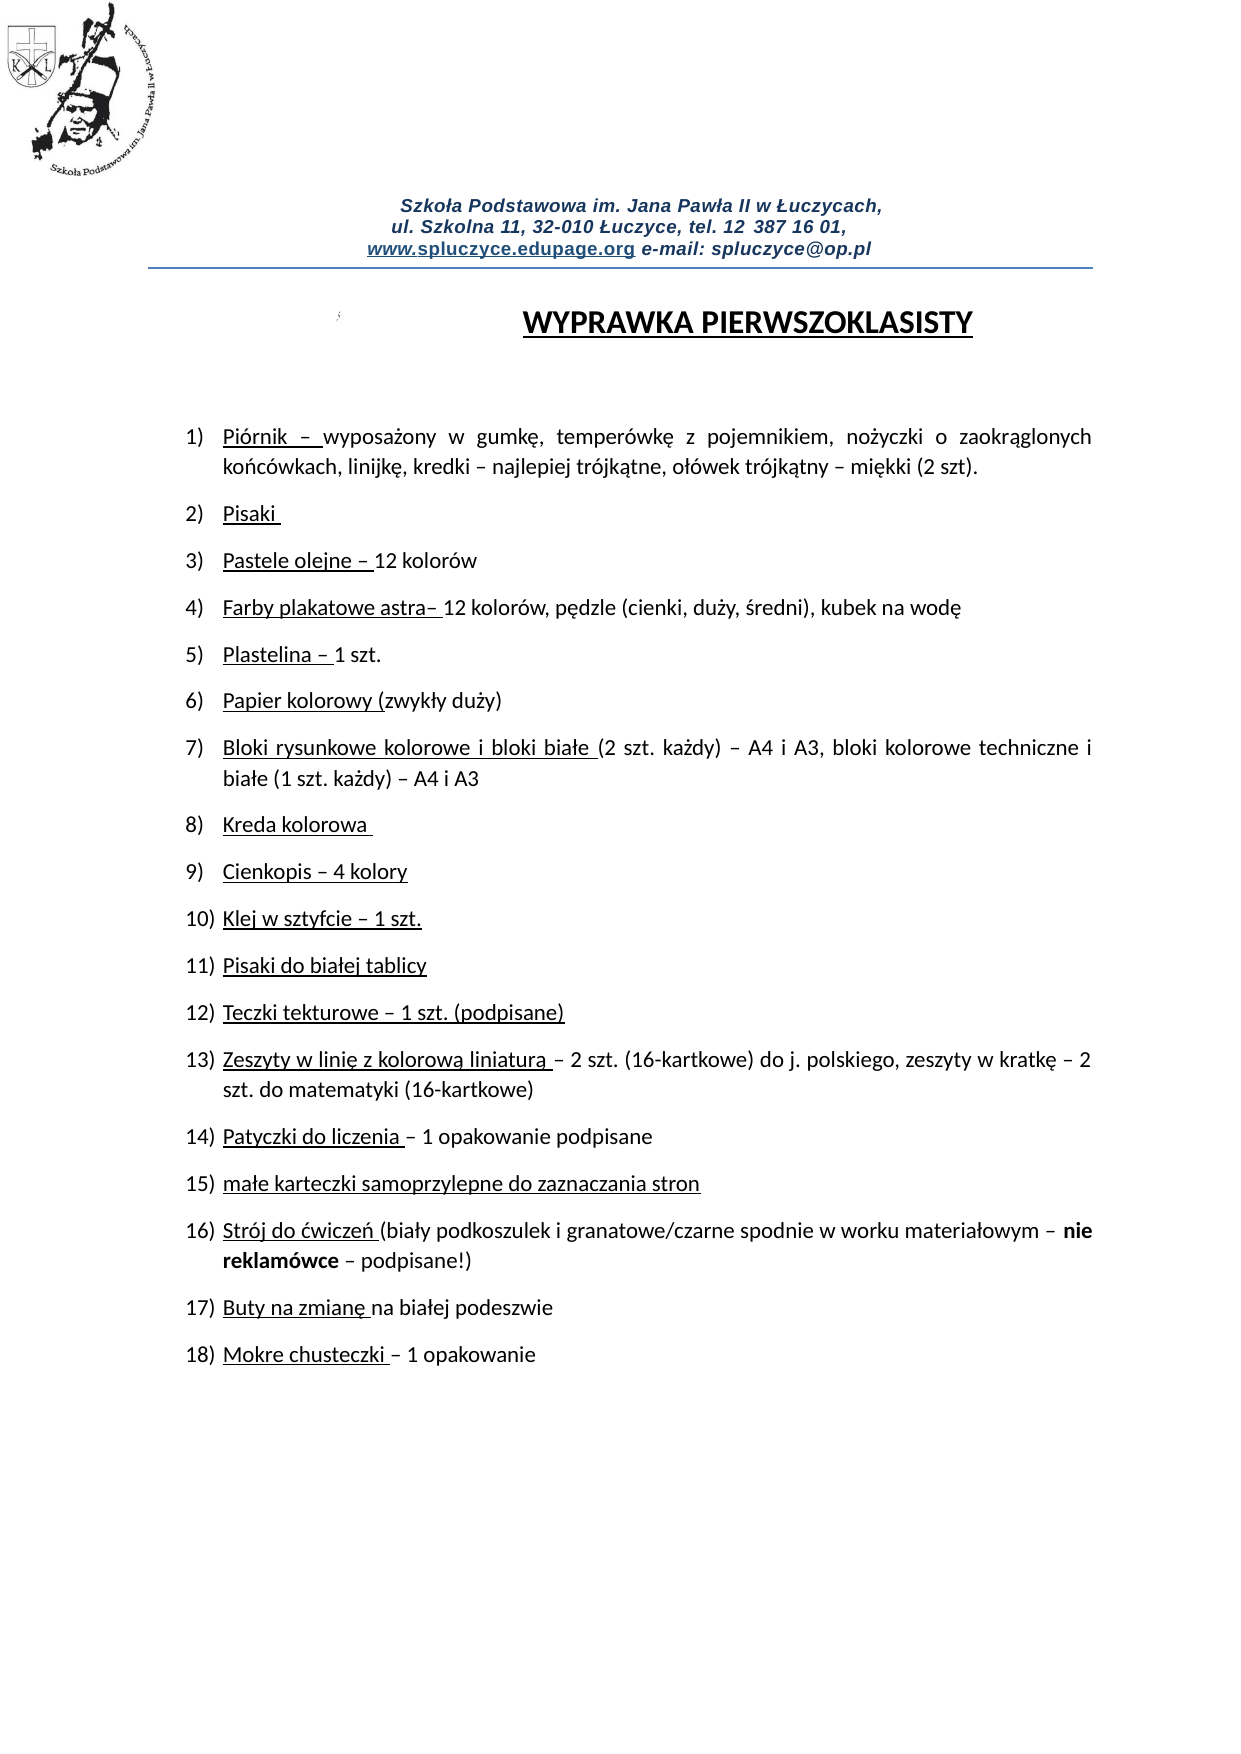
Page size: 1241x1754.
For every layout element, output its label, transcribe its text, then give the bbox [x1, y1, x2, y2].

text WYPRAWKA PIERWSZOKLASISTY [148, 301, 1093, 342]
list Pastele olejne – 12 kolorów [185, 546, 1093, 574]
list Cienkopis – 4 kolory [185, 857, 1093, 886]
list Piórnik – wyposażony w gumkę, temperówkę z pojemnikiem, nożyczki o zaokrąglonych końcówkach, linijkę, kredki – najlepiej trójkątne, ołówek trójkątny – miękki (2 szt). [185, 422, 1093, 480]
picture [0, 0, 162, 177]
list Kreda kolorowa [185, 811, 1093, 839]
list Mokre chusteczki – 1 opakowanie [185, 1340, 1093, 1368]
list Plastelina – 1 szt. [185, 640, 1093, 668]
list Papier kolorowy (zwykły duży) [185, 687, 1093, 715]
list Buty na zmianę na białej podeszwie [185, 1293, 1093, 1321]
list Strój do ćwiczeń (biały podkoszulek i granatowe/czarne spodnie w worku materiałowym – nie reklamówce – podpisane!) [185, 1216, 1093, 1274]
list Zeszyty w linię z kolorową liniaturą – 2 szt. (16-kartkowe) do j. polskiego, zeszyty w kratkę – 2 szt. do matematyki (16-kartkowe) [185, 1045, 1093, 1103]
list Farby plakatowe astra– 12 kolorów, pędzle (cienki, duży, średni), kubek na wodę [185, 593, 1093, 621]
list Pisaki do białej tablicy [185, 951, 1093, 979]
list małe karteczki samoprzylepne do zaznaczania stron [185, 1169, 1093, 1197]
list Pisaki [185, 499, 1093, 527]
title Szkoła Podstawowa im. Jana Pawła II w Łuczycach, ul. Szkolna 11, 32-010 Łuczyce, tel. 12 387 16 01, www.spluczyce.edupage.org e-mail: spluczyce@op.pl [148, 194, 1093, 267]
list Patyczki do liczenia – 1 opakowanie podpisane [185, 1122, 1093, 1150]
list Klej w sztyfcie – 1 szt. [185, 904, 1093, 932]
list Bloki rysunkowe kolorowe i bloki białe (2 szt. każdy) – A4 i A3, bloki kolorowe techniczne i białe (1 szt. każdy) – A4 i A3 [185, 733, 1093, 792]
list Teczki tekturowe – 1 szt. (podpisane) [185, 998, 1093, 1026]
